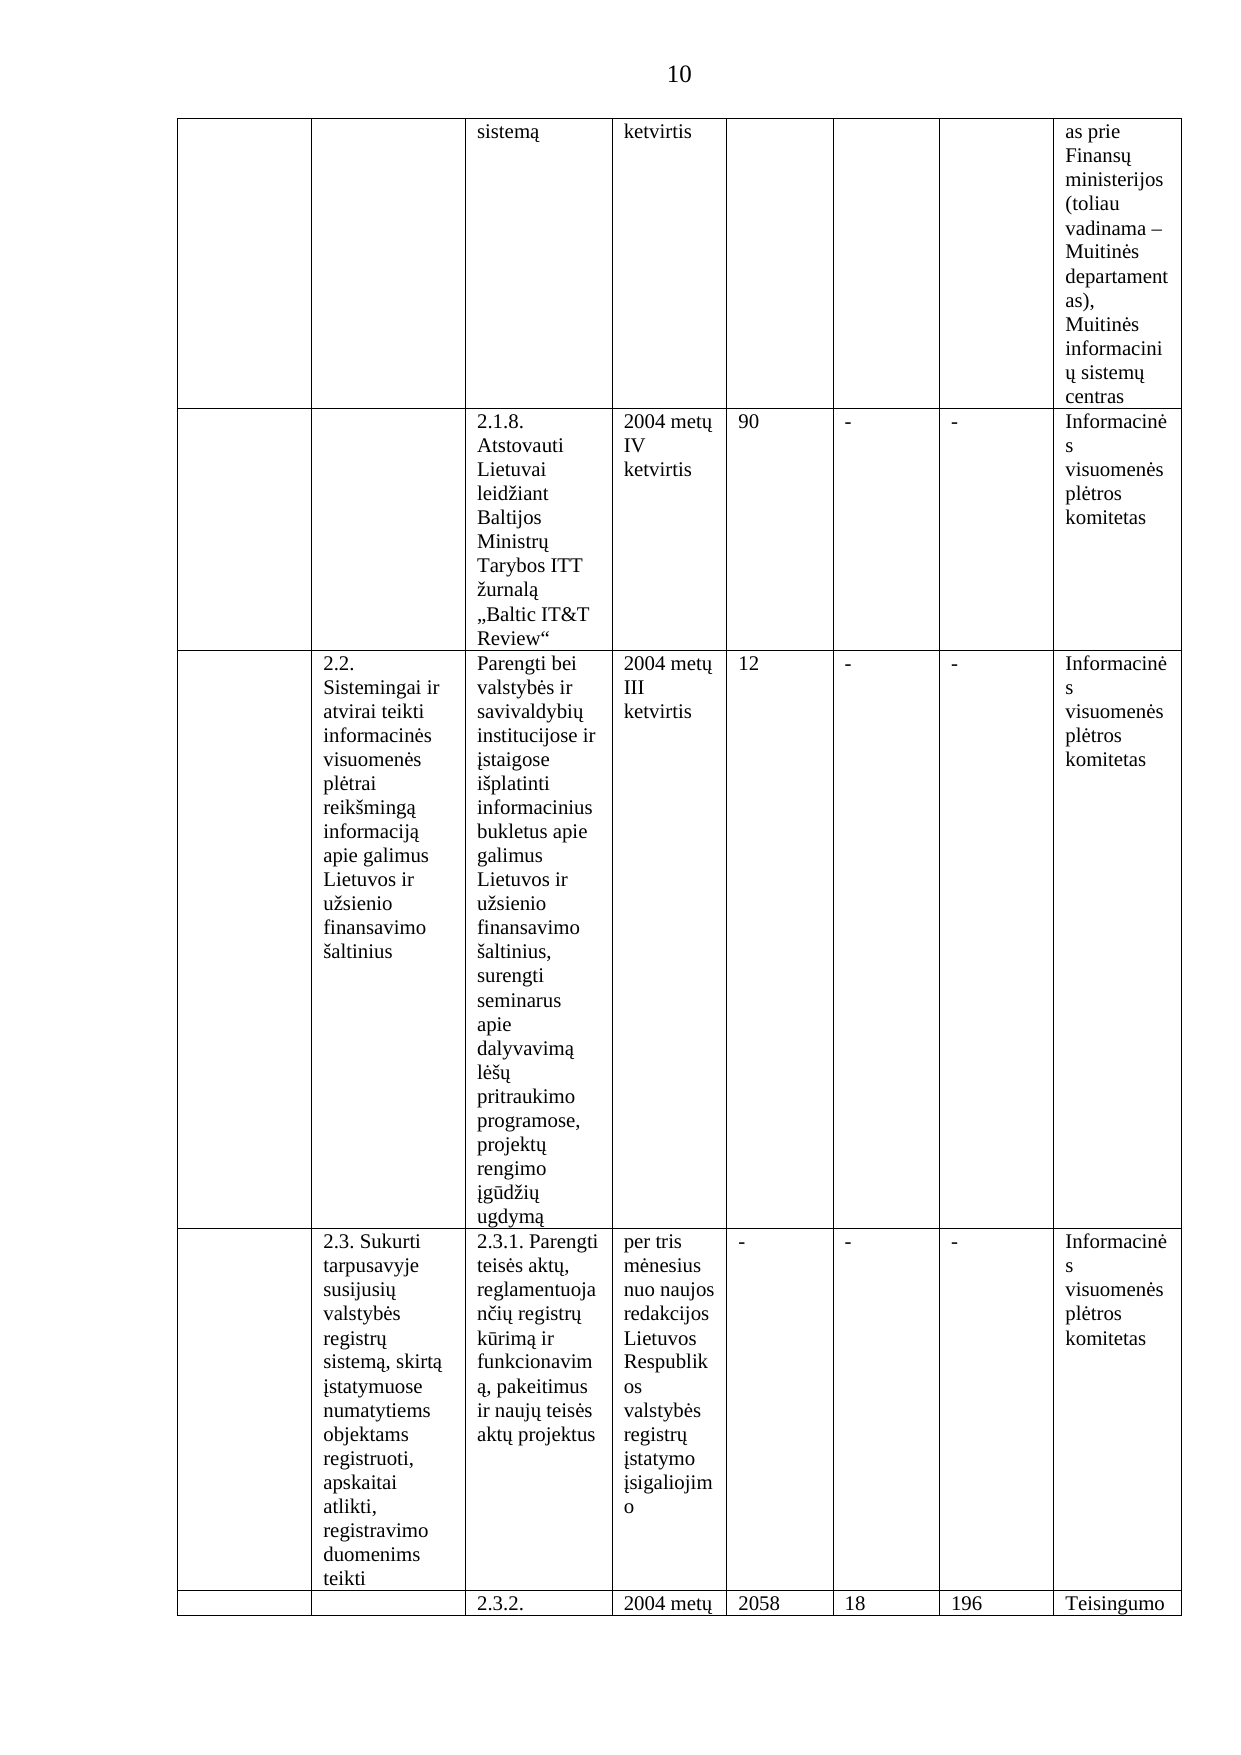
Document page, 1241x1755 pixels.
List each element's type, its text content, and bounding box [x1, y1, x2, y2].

table_cell Teisingumo [1054, 1591, 1181, 1615]
table_cell [727, 119, 833, 408]
table_cell - [940, 651, 1053, 1228]
table_cell as prie Finansų ministerijos (toliau vadinama – Muitinės departamentas), Muitinės informacinių sistemų centras [1054, 119, 1181, 408]
table_cell 90 [727, 409, 833, 649]
table_cell 2058 [727, 1591, 833, 1615]
table_cell 2004 metų III ketvirtis [613, 651, 726, 1228]
table_cell [178, 409, 311, 649]
table_cell ketvirtis [613, 119, 726, 408]
table_cell 2.2. Sistemingai ir atvirai teikti informacinės visuomenės plėtrai reikšmingą informaciją apie galimus Lietuvos ir užsienio finansavimo šaltinius [312, 651, 465, 1228]
table_cell [178, 1229, 311, 1590]
table_cell 2.3.2. [466, 1591, 612, 1615]
table_cell [178, 651, 311, 1228]
table_cell [834, 119, 939, 408]
table_cell 2.1.8. Atstovauti Lietuvai leidžiant Baltijos Ministrų Tarybos ITT žurnalą „Baltic IT&T Review“ [466, 409, 612, 649]
table_cell 2004 metų IV ketvirtis [613, 409, 726, 649]
table_cell - [834, 409, 939, 649]
table_cell Parengti bei valstybės ir savivaldybių institucijose ir įstaigose išplatinti informacinius bukletus apie galimus Lietuvos ir užsienio finansavimo šaltinius, surengti seminarus apie dalyvavimą lėšų pritraukimo programose, projektų rengimo įgūdžių ugdymą [466, 651, 612, 1228]
table_cell 2.3.1. Parengti teisės aktų, reglamentuojančių registrų kūrimą ir funkcionavimą, pakeitimus ir naujų teisės aktų projektus [466, 1229, 612, 1590]
table_cell - [727, 1229, 833, 1590]
table_cell 18 [834, 1591, 939, 1615]
table_cell - [940, 1229, 1053, 1590]
table_cell - [940, 119, 1053, 408]
table_cell Informacinės visuomenės plėtros komitetas [1054, 1229, 1181, 1590]
table_cell [312, 119, 465, 408]
table_cell - [940, 409, 1053, 649]
table_cell sistemą [466, 119, 612, 408]
table_cell 2004 metų [613, 1591, 726, 1615]
table_cell [312, 409, 465, 649]
table_cell [178, 1591, 311, 1615]
table_cell [178, 119, 311, 408]
table_cell 12 [727, 651, 833, 1228]
table_cell 2.3. Sukurti tarpusavyje susijusių valstybės registrų sistemą, skirtą įstatymuose numatytiems objektams registruoti, apskaitai atlikti, registravimo duomenims teikti [312, 1229, 465, 1590]
table_cell per tris mėnesius nuo naujos redakcijos Lietuvos Respublikos valstybės registrų įstatymo įsigaliojimo [613, 1229, 726, 1590]
table_cell - [834, 1229, 939, 1590]
table_cell Informacinės visuomenės plėtros komitetas [1054, 651, 1181, 1228]
table_cell - [834, 651, 939, 1228]
table_cell [312, 1591, 465, 1615]
table_cell 196 [940, 1591, 1053, 1615]
table_cell Informacinės visuomenės plėtros komitetas [1054, 409, 1181, 649]
